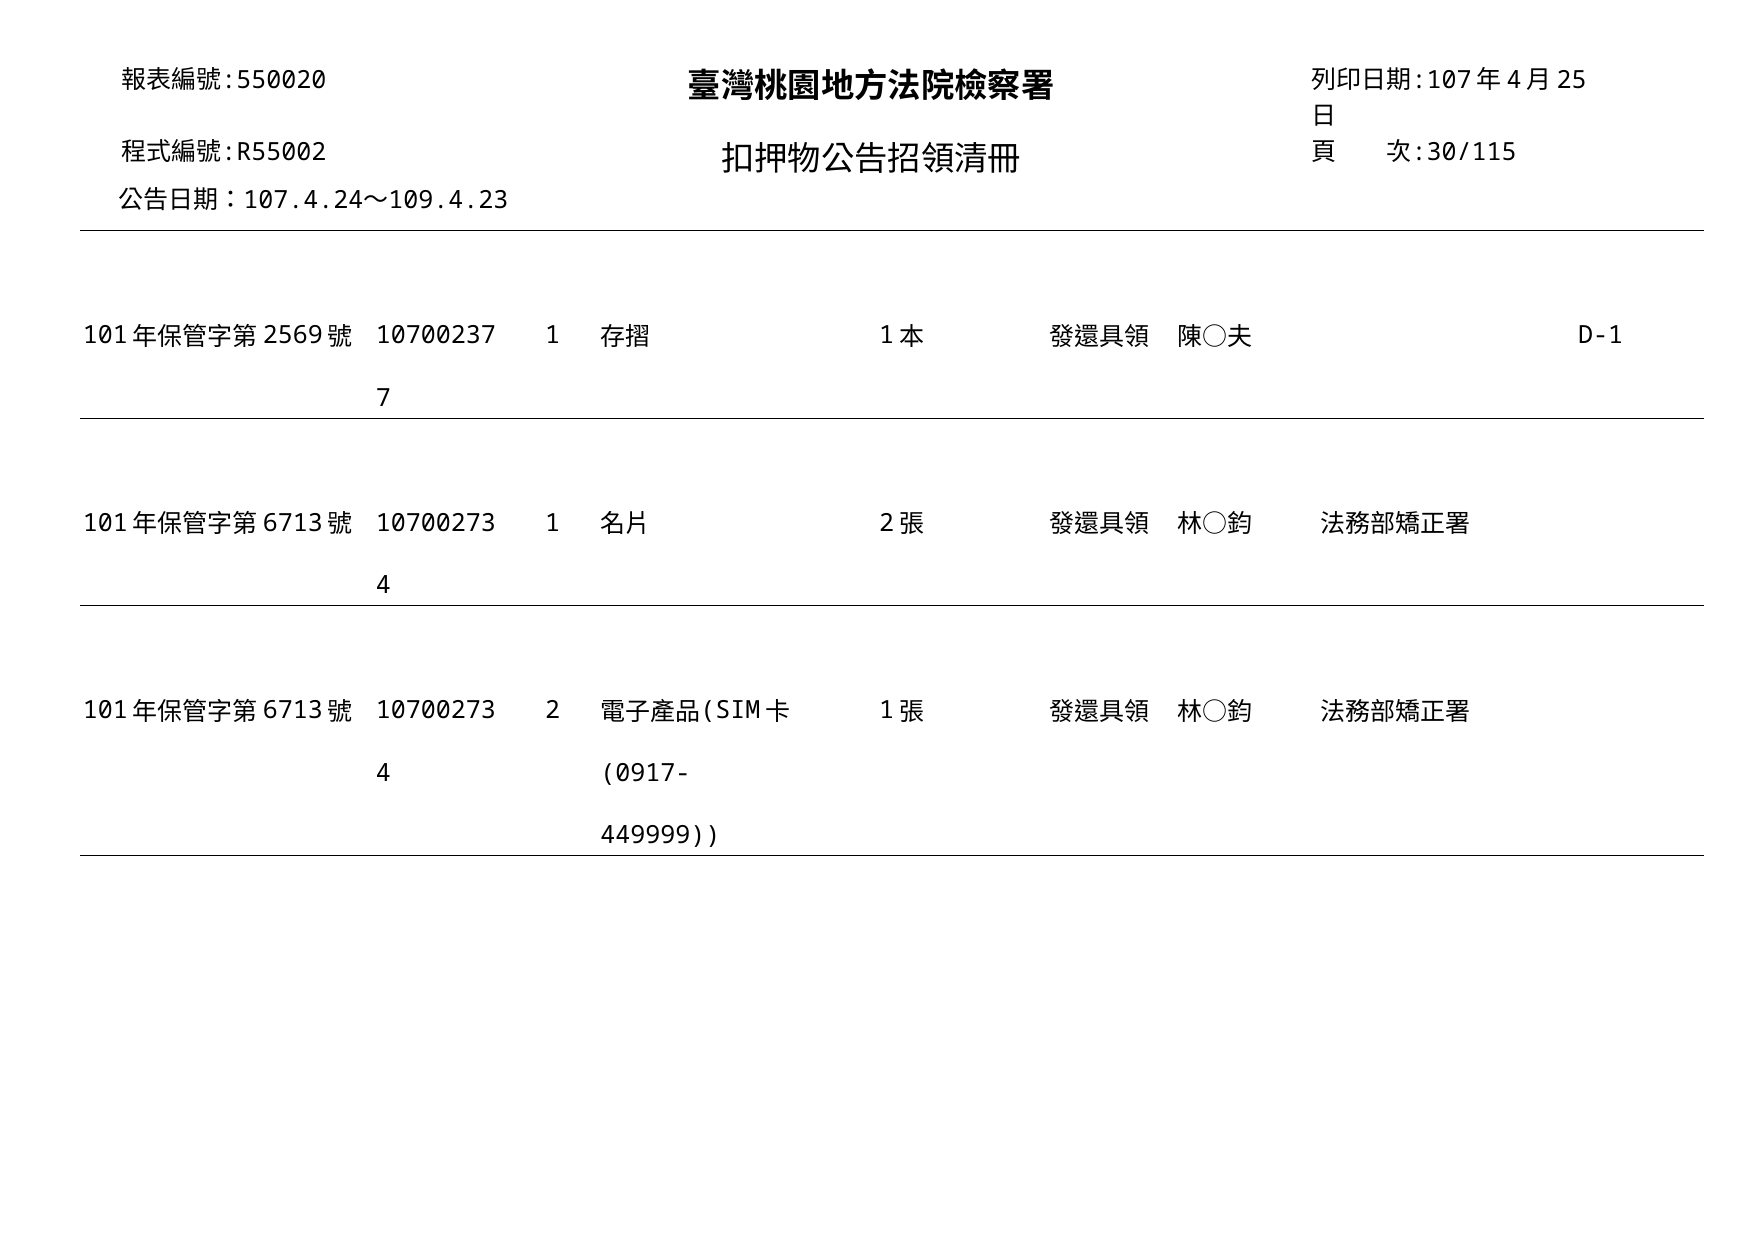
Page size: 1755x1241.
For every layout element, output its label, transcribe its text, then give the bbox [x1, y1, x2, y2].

table_cell 1本 [808, 231, 927, 417]
table_cell 法務部矯正署 [1317, 419, 1575, 605]
table_cell 存摺 [597, 231, 807, 417]
table_cell D-1 [1575, 231, 1704, 417]
table_cell 101年保管字第2569號 [80, 231, 373, 417]
table_cell [1575, 419, 1704, 605]
table_cell 101年保管字第6713號 [80, 606, 373, 855]
table_cell 林○鈞 [1175, 606, 1317, 855]
table_cell 法務部矯正署 [1317, 606, 1575, 855]
table_cell [927, 606, 1046, 855]
table_cell 名片 [597, 419, 807, 605]
table_cell [927, 231, 1046, 417]
table_cell 林○鈞 [1175, 419, 1317, 605]
table_cell 發還具領 [1046, 419, 1175, 605]
table_cell 發還具領 [1046, 231, 1175, 417]
table_cell 107002734 [373, 606, 507, 855]
table_cell 2 [507, 606, 597, 855]
table_cell [927, 419, 1046, 605]
table_cell 1 [507, 231, 597, 417]
table_cell 電子產品(SIM卡(0917-449999)) [597, 606, 807, 855]
table_cell 2張 [808, 419, 927, 605]
table_cell 1張 [808, 606, 927, 855]
table_cell 107002734 [373, 419, 507, 605]
table_cell [1317, 231, 1575, 417]
table_cell 1 [507, 419, 597, 605]
table_cell 107002377 [373, 231, 507, 417]
table_cell 陳○夫 [1175, 231, 1317, 417]
table_cell 發還具領 [1046, 606, 1175, 855]
table_cell 101年保管字第6713號 [80, 419, 373, 605]
table_cell [1575, 606, 1704, 855]
